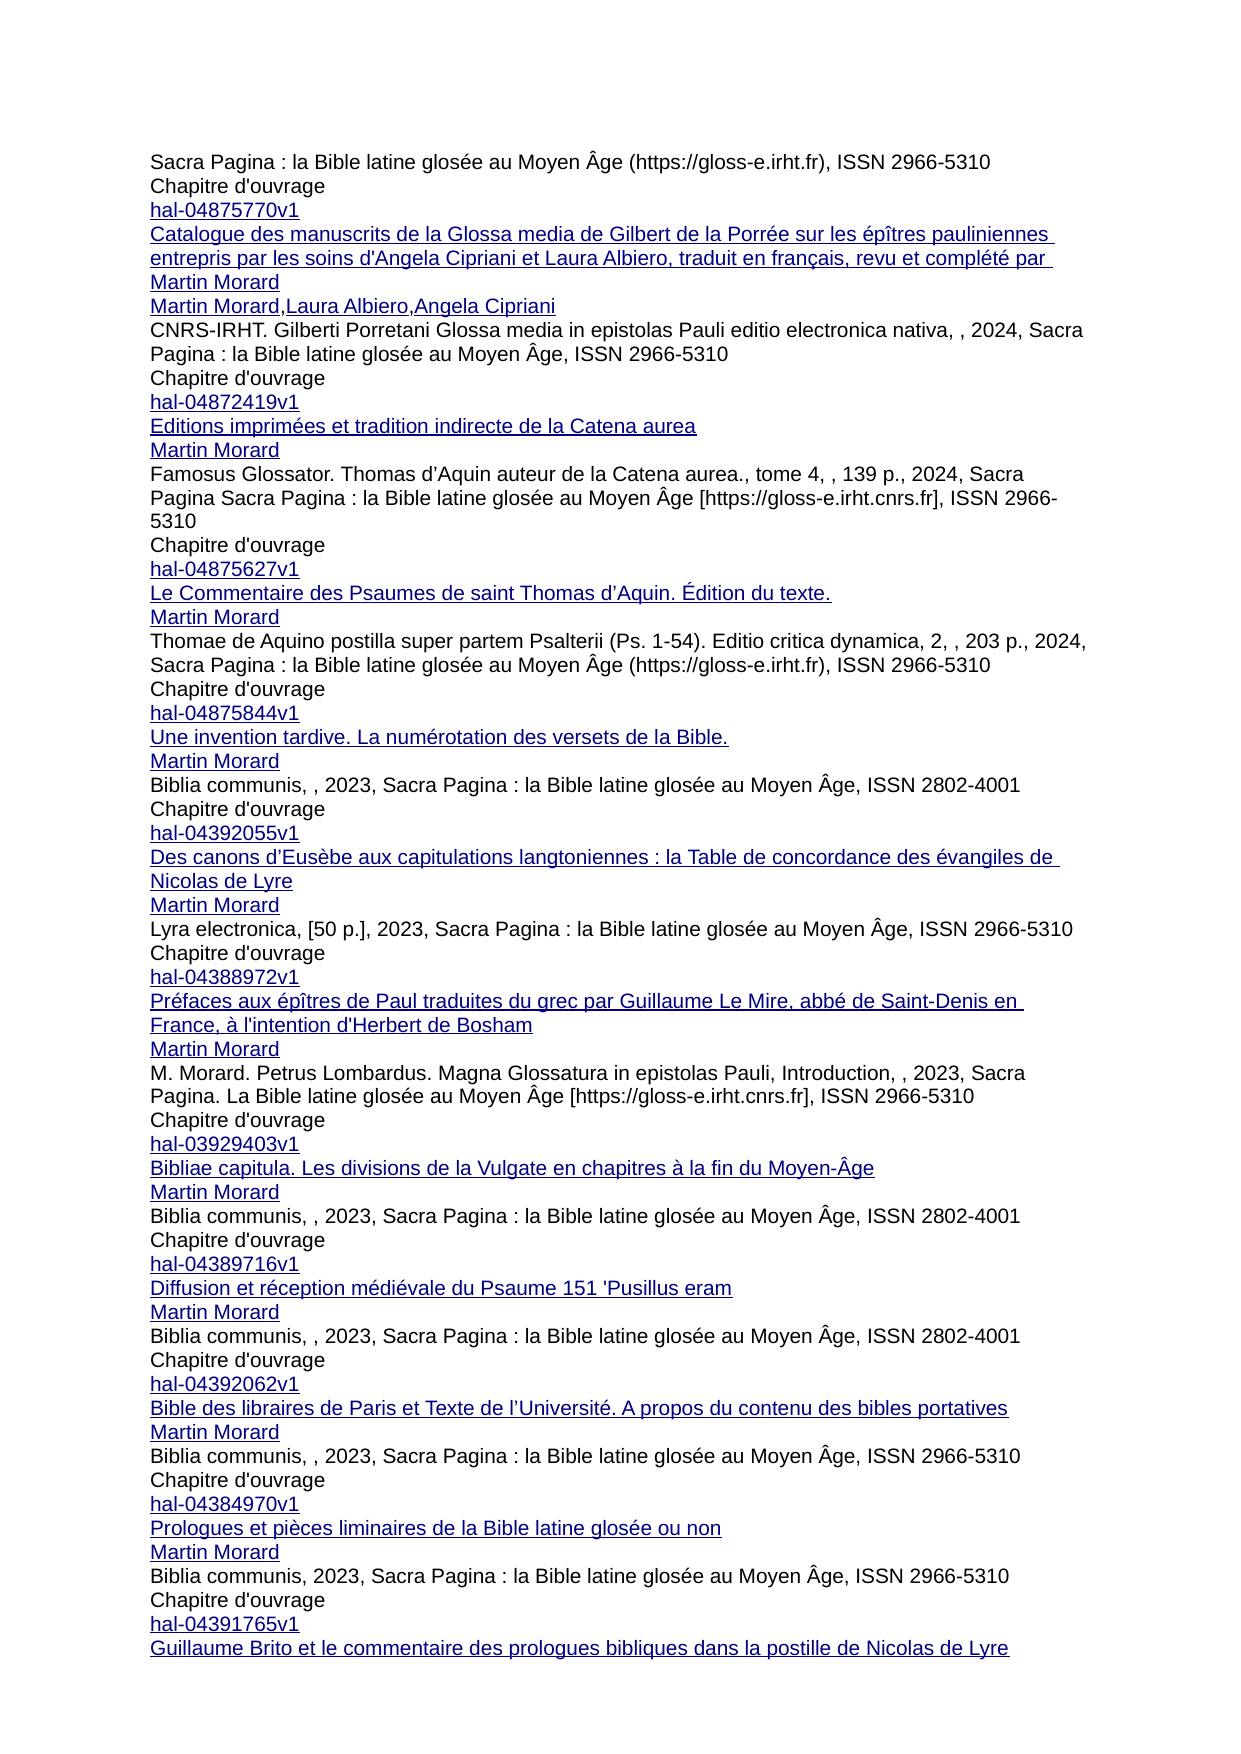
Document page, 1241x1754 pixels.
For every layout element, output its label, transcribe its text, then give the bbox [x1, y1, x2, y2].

table_cell Bible des libraires de Paris et Texte de l’Université. A propos du contenu des bibles portatives Martin Morard Biblia communis, , 2023, Sacra Pagina : la Bible latine glosée au Moyen Âge, ISSN 2966-5310 Chapitre d'ouvrage hal-04384970v1 [150, 1396, 1090, 1516]
table_cell Editions imprimées et tradition indirecte de la Catena aurea Martin Morard Famosus Glossator. Thomas d’Aquin auteur de la Catena aurea., tome 4, , 139 p., 2024, Sacra Pagina Sacra Pagina : la Bible latine glosée au Moyen Âge [https://gloss-e.irht.cnrs.fr], ISSN 2966-5310 Chapitre d'ouvrage hal-04875627v1 [150, 414, 1090, 581]
table_cell Préfaces aux épîtres de Paul traduites du grec par Guillaume Le Mire, abbé de Saint-Denis en France, à l'intention d'Herbert de Bosham Martin Morard M. Morard. Petrus Lombardus. Magna Glossatura in epistolas Pauli, Introduction, , 2023, Sacra Pagina. La Bible latine glosée au Moyen Âge [https://gloss-e.irht.cnrs.fr], ISSN 2966-5310 Chapitre d'ouvrage hal-03929403v1 [150, 989, 1090, 1156]
table_cell Prologues et pièces liminaires de la Bible latine glosée ou non Martin Morard Biblia communis, 2023, Sacra Pagina : la Bible latine glosée au Moyen Âge, ISSN 2966-5310 Chapitre d'ouvrage hal-04391765v1 [150, 1516, 1090, 1635]
table_cell Le Commentaire des Psaumes de saint Thomas d’Aquin. Édition du texte. Martin Morard Thomae de Aquino postilla super partem Psalterii (Ps. 1-54). Editio critica dynamica, 2, , 203 p., 2024, Sacra Pagina : la Bible latine glosée au Moyen Âge (https://gloss-e.irht.fr), ISSN 2966-5310 Chapitre d'ouvrage hal-04875844v1 [150, 581, 1090, 725]
table_cell Une invention tardive. La numérotation des versets de la Bible. Martin Morard Biblia communis, , 2023, Sacra Pagina : la Bible latine glosée au Moyen Âge, ISSN 2802-4001 Chapitre d'ouvrage hal-04392055v1 [150, 725, 1090, 845]
table_cell Diffusion et réception médiévale du Psaume 151 'Pusillus eram Martin Morard Biblia communis, , 2023, Sacra Pagina : la Bible latine glosée au Moyen Âge, ISSN 2802-4001 Chapitre d'ouvrage hal-04392062v1 [150, 1276, 1090, 1396]
table_cell Catalogue des manuscrits de la Glossa media de Gilbert de la Porrée sur les épîtres pauliniennes entrepris par les soins d'Angela Cipriani et Laura Albiero, traduit en français, revu et complété par Martin Morard Martin Morard,Laura Albiero,Angela Cipriani CNRS-IRHT. Gilberti Porretani Glossa media in epistolas Pauli editio electronica nativa, , 2024, Sacra Pagina : la Bible latine glosée au Moyen Âge, ISSN 2966-5310 Chapitre d'ouvrage hal-04872419v1 [150, 222, 1090, 413]
table_cell Sacra Pagina : la Bible latine glosée au Moyen Âge (https://gloss-e.irht.fr), ISSN 2966-5310 Chapitre d'ouvrage hal-04875770v1 [150, 150, 1090, 222]
table_cell Bibliae capitula. Les divisions de la Vulgate en chapitres à la fin du Moyen-Âge Martin Morard Biblia communis, , 2023, Sacra Pagina : la Bible latine glosée au Moyen Âge, ISSN 2802-4001 Chapitre d'ouvrage hal-04389716v1 [150, 1156, 1090, 1276]
table_cell Des canons d’Eusèbe aux capitulations langtoniennes : la Table de concordance des évangiles de Nicolas de Lyre Martin Morard Lyra electronica, [50 p.], 2023, Sacra Pagina : la Bible latine glosée au Moyen Âge, ISSN 2966-5310 Chapitre d'ouvrage hal-04388972v1 [150, 845, 1090, 988]
table_cell Guillaume Brito et le commentaire des prologues bibliques dans la postille de Nicolas de Lyre [150, 1635, 1090, 1659]
